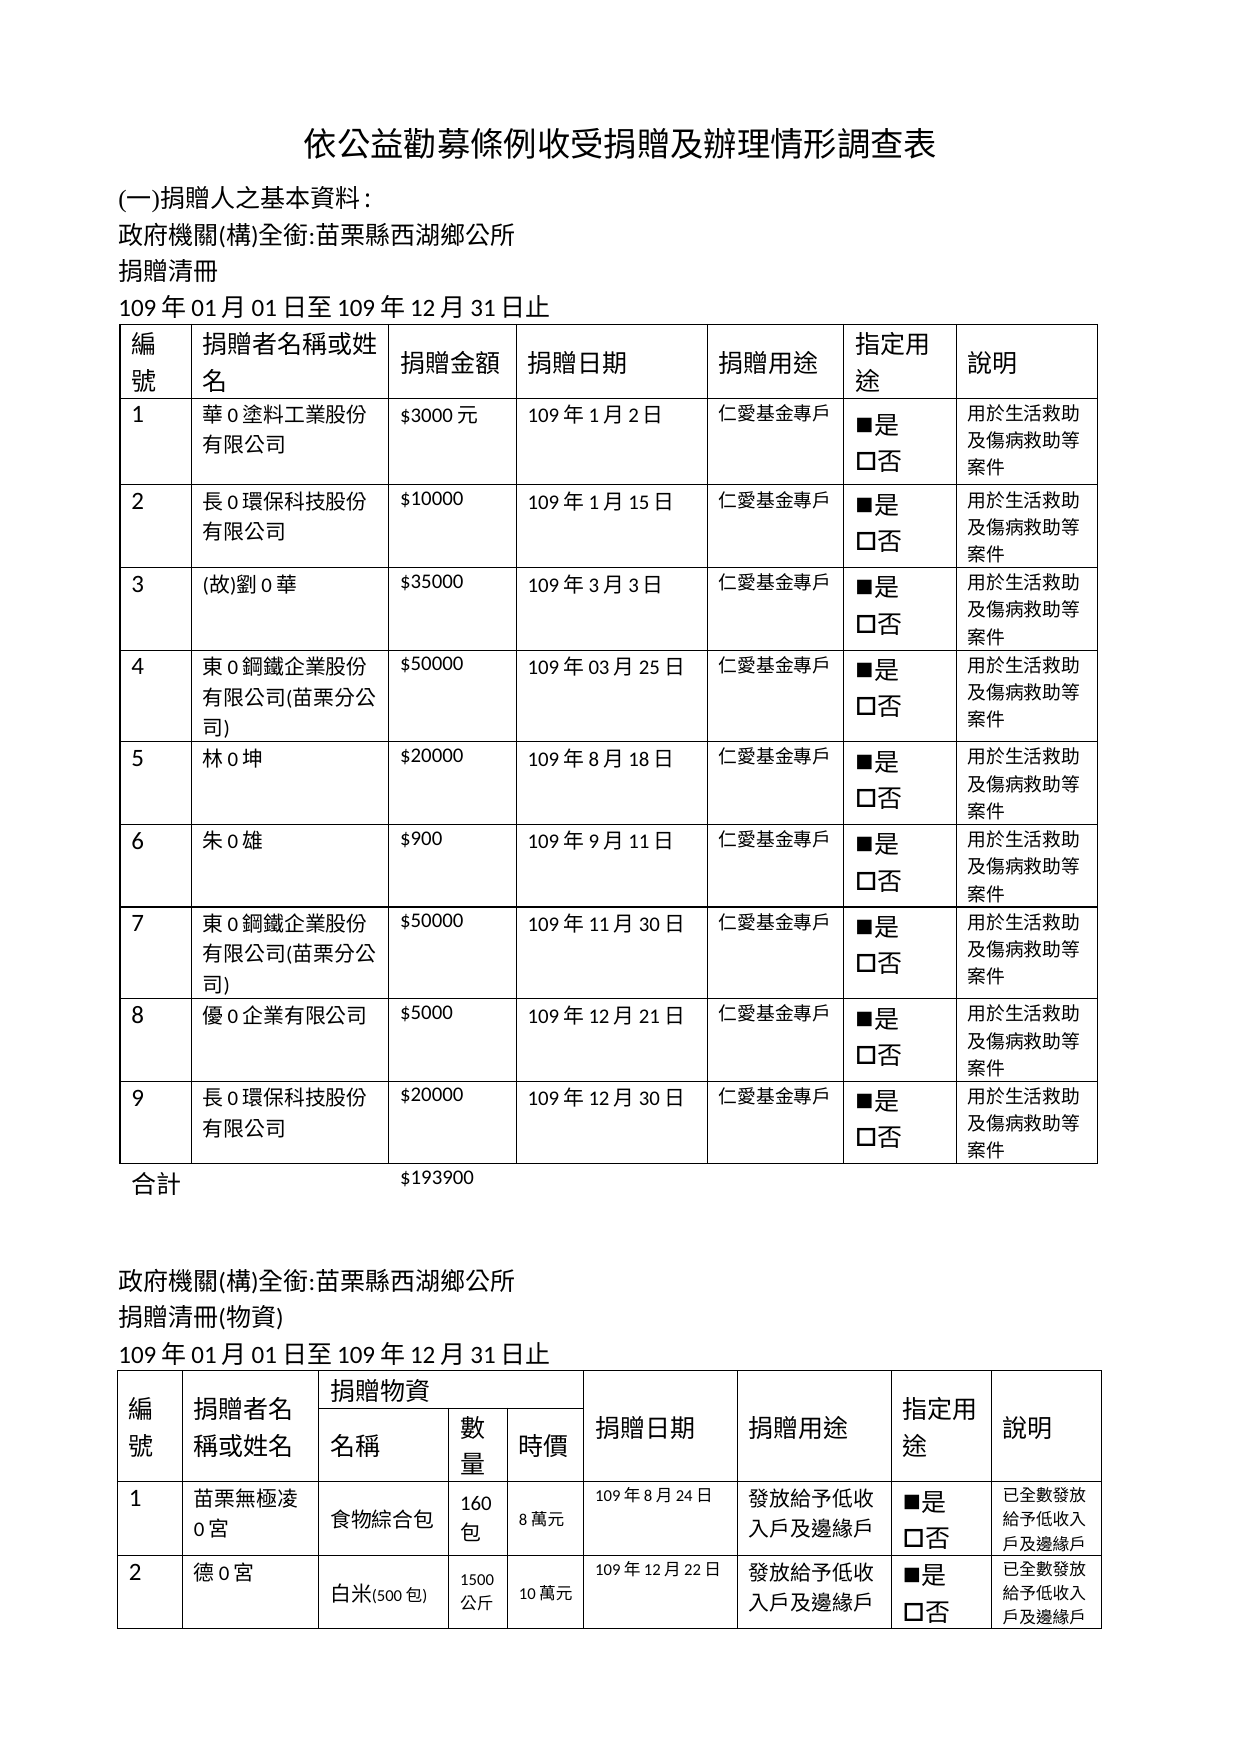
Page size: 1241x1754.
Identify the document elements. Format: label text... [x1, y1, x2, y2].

table_cell 是 否 [844, 651, 956, 741]
table_cell 東0鋼鐵企業股份有限公司(苗栗分公司) [192, 651, 388, 741]
text 依公益勸募條例收受捐贈及辦理情形調查表 [118, 118, 1122, 166]
table_cell 用於生活救助及傷病救助等案件 [957, 568, 1097, 649]
text 109年01月01日至109年12月31日止 [118, 288, 1122, 324]
table_cell $35000 [389, 568, 516, 649]
table_cell 用於生活救助及傷病救助等案件 [957, 651, 1097, 741]
table_cell 仁愛基金專戶 [708, 651, 843, 741]
table_cell $50000 [389, 908, 516, 998]
table_cell 優0企業有限公司 [192, 999, 388, 1081]
table_header 捐贈者名稱或姓名 [183, 1371, 318, 1481]
table_cell 5 [121, 742, 191, 824]
text 109年01月01日至109年12月31日止 [118, 1334, 1122, 1370]
table_cell [708, 1164, 844, 1201]
table_cell 是 否 [844, 908, 956, 998]
table_cell 109年03月25日 [517, 651, 707, 741]
table_cell 1 [118, 1482, 182, 1555]
table_cell 1500公斤 [449, 1556, 507, 1628]
table_cell 仁愛基金專戶 [708, 999, 843, 1081]
table_header 說明 [957, 325, 1097, 397]
table_cell [956, 1164, 1098, 1201]
table_header 捐贈金額 [389, 325, 516, 397]
table_header 說明 [992, 1371, 1101, 1481]
table_cell 109年8月24日 [584, 1482, 737, 1555]
table_cell 是 否 [892, 1556, 991, 1628]
table_cell [844, 1164, 956, 1201]
table_header 捐贈用途 [738, 1371, 891, 1481]
text 政府機關(構)全銜:苗栗縣西湖鄉公所 [118, 215, 1122, 251]
table_cell 用於生活救助及傷病救助等案件 [957, 1082, 1097, 1163]
table_cell 3 [121, 568, 191, 649]
table_cell $20000 [389, 1082, 516, 1163]
table_header 捐贈者名稱或姓名 [192, 325, 388, 397]
table_cell 用於生活救助及傷病救助等案件 [957, 825, 1097, 906]
table_cell 用於生活救助及傷病救助等案件 [957, 908, 1097, 998]
table_cell 是 否 [844, 825, 956, 906]
table_cell 6 [121, 825, 191, 906]
text (一)捐贈人之基本資料: [118, 179, 1122, 215]
table_cell $10000 [389, 485, 516, 567]
table_cell 109年8月18日 [517, 742, 707, 824]
table_cell 仁愛基金專戶 [708, 399, 843, 484]
table_cell 109年9月11日 [517, 825, 707, 906]
table_cell 朱0雄 [192, 825, 388, 906]
table_cell 仁愛基金專戶 [708, 825, 843, 906]
table_cell 2 [118, 1556, 182, 1628]
table_header 編號 [121, 325, 191, 397]
table_cell $50000 [389, 651, 516, 741]
text 政府機關(構)全銜:苗栗縣西湖鄉公所 [118, 1262, 1122, 1298]
table_cell 用於生活救助及傷病救助等案件 [957, 999, 1097, 1081]
table_cell $5000 [389, 999, 516, 1081]
table_cell 已全數發放給予低收入戶及邊緣戶 [992, 1482, 1101, 1555]
table_cell 合計 [120, 1164, 389, 1201]
table_cell 8 [121, 999, 191, 1081]
table_cell 仁愛基金專戶 [708, 908, 843, 998]
table_cell 數量 [449, 1409, 507, 1481]
table_cell 仁愛基金專戶 [708, 568, 843, 649]
text 捐贈清冊(物資) [118, 1298, 1122, 1334]
table_cell $900 [389, 825, 516, 906]
table_cell 用於生活救助及傷病救助等案件 [957, 742, 1097, 824]
table_cell 109年1月2日 [517, 399, 707, 484]
text 捐贈清冊 [118, 251, 1122, 288]
table_cell 林0坤 [192, 742, 388, 824]
table_cell 160包 [449, 1482, 507, 1555]
table_cell 109年11月30日 [517, 908, 707, 998]
table_cell 是 否 [844, 399, 956, 484]
table_cell 仁愛基金專戶 [708, 1082, 843, 1163]
table_cell $20000 [389, 742, 516, 824]
table_cell 東0鋼鐵企業股份有限公司(苗栗分公司) [192, 908, 388, 998]
table_cell 109年1月15日 [517, 485, 707, 567]
table_header 捐贈物資 [319, 1371, 583, 1408]
table_cell 時價 [508, 1409, 583, 1481]
table_cell 仁愛基金專戶 [708, 742, 843, 824]
table_cell 是 否 [844, 999, 956, 1081]
table_cell 是 否 [844, 568, 956, 649]
table_cell 是 否 [892, 1482, 991, 1555]
table_cell 是 否 [844, 742, 956, 824]
table_header 編號 [118, 1371, 182, 1481]
table_cell 德0宮 [183, 1556, 318, 1628]
table_cell 109年12月21日 [517, 999, 707, 1081]
table_cell 109年12月30日 [517, 1082, 707, 1163]
table_cell 109年3月3日 [517, 568, 707, 649]
table_cell 4 [121, 651, 191, 741]
table_cell $3000元 [389, 399, 516, 484]
table_cell 發放給予低收入戶及邊緣戶 [738, 1556, 891, 1628]
table_cell 用於生活救助及傷病救助等案件 [957, 399, 1097, 484]
table_cell 白米(500包) [319, 1556, 448, 1628]
table_header 捐贈日期 [517, 325, 707, 397]
table_cell 華0塗料工業股份有限公司 [192, 399, 388, 484]
table_cell 109年12月22日 [584, 1556, 737, 1628]
table_cell 仁愛基金專戶 [708, 485, 843, 567]
table_cell 2 [121, 485, 191, 567]
table_cell 9 [121, 1082, 191, 1163]
table_cell 長0環保科技股份有限公司 [192, 485, 388, 567]
table_cell 食物綜合包 [319, 1482, 448, 1555]
table_header 捐贈用途 [708, 325, 843, 397]
table_cell 用於生活救助及傷病救助等案件 [957, 485, 1097, 567]
table_cell 8萬元 [508, 1482, 583, 1555]
table_cell 7 [121, 908, 191, 998]
table_cell 1 [121, 399, 191, 484]
table_cell 已全數發放給予低收入戶及邊緣戶 [992, 1556, 1101, 1628]
table_header 捐贈日期 [584, 1371, 737, 1481]
table_cell 長0環保科技股份有限公司 [192, 1082, 388, 1163]
table_cell 發放給予低收入戶及邊緣戶 [738, 1482, 891, 1555]
table_cell $193900 [389, 1164, 516, 1201]
table_cell 名稱 [319, 1409, 448, 1481]
table_cell (故)劉0華 [192, 568, 388, 649]
table_header 指定用途 [892, 1371, 991, 1481]
table_cell 是 否 [844, 485, 956, 567]
table_cell 是 否 [844, 1082, 956, 1163]
table_header 指定用途 [844, 325, 956, 397]
table_cell [516, 1164, 707, 1201]
table_cell 苗栗無極凌0宮 [183, 1482, 318, 1555]
table_cell 10萬元 [508, 1556, 583, 1628]
